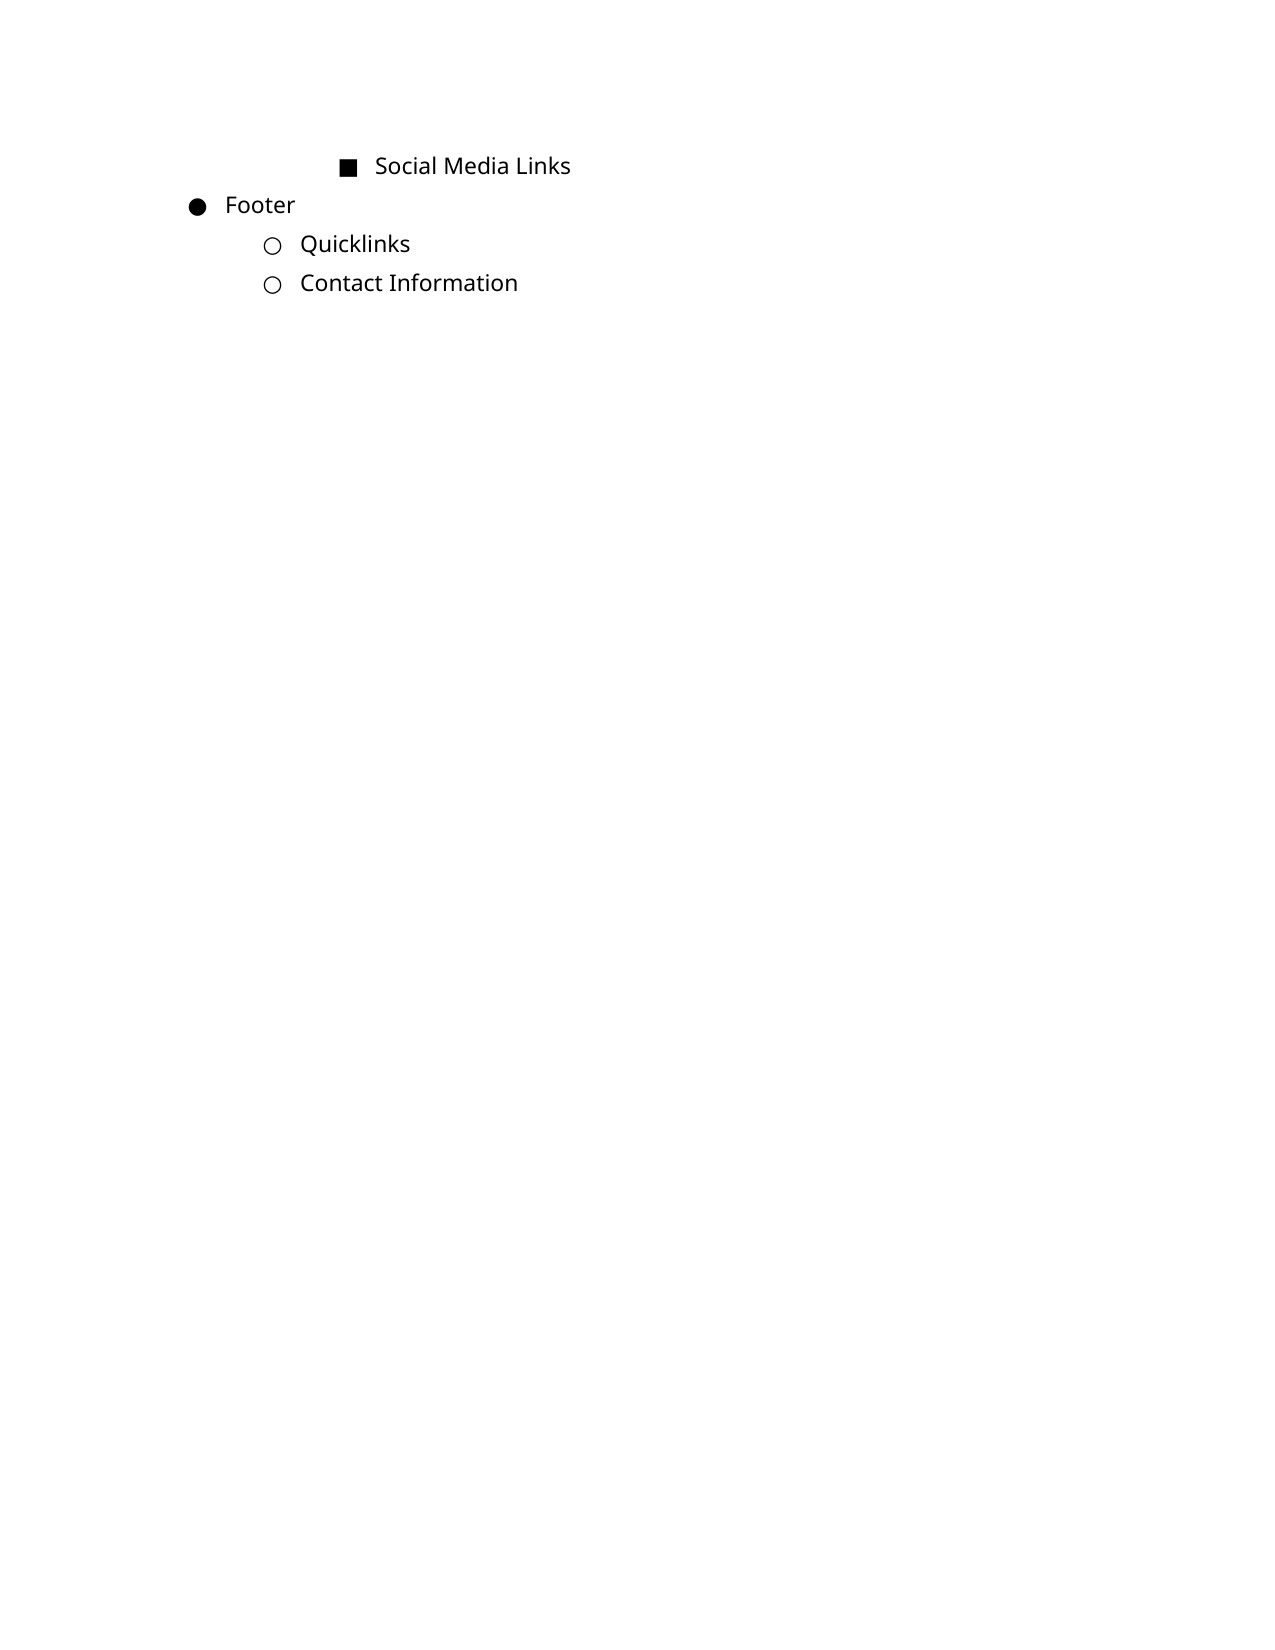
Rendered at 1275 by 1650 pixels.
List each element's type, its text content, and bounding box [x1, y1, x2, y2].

list Social Media Links [337, 150, 1125, 181]
list Quicklinks [262, 228, 1125, 259]
list Contact Information [262, 267, 1125, 298]
list Footer [187, 189, 1125, 220]
